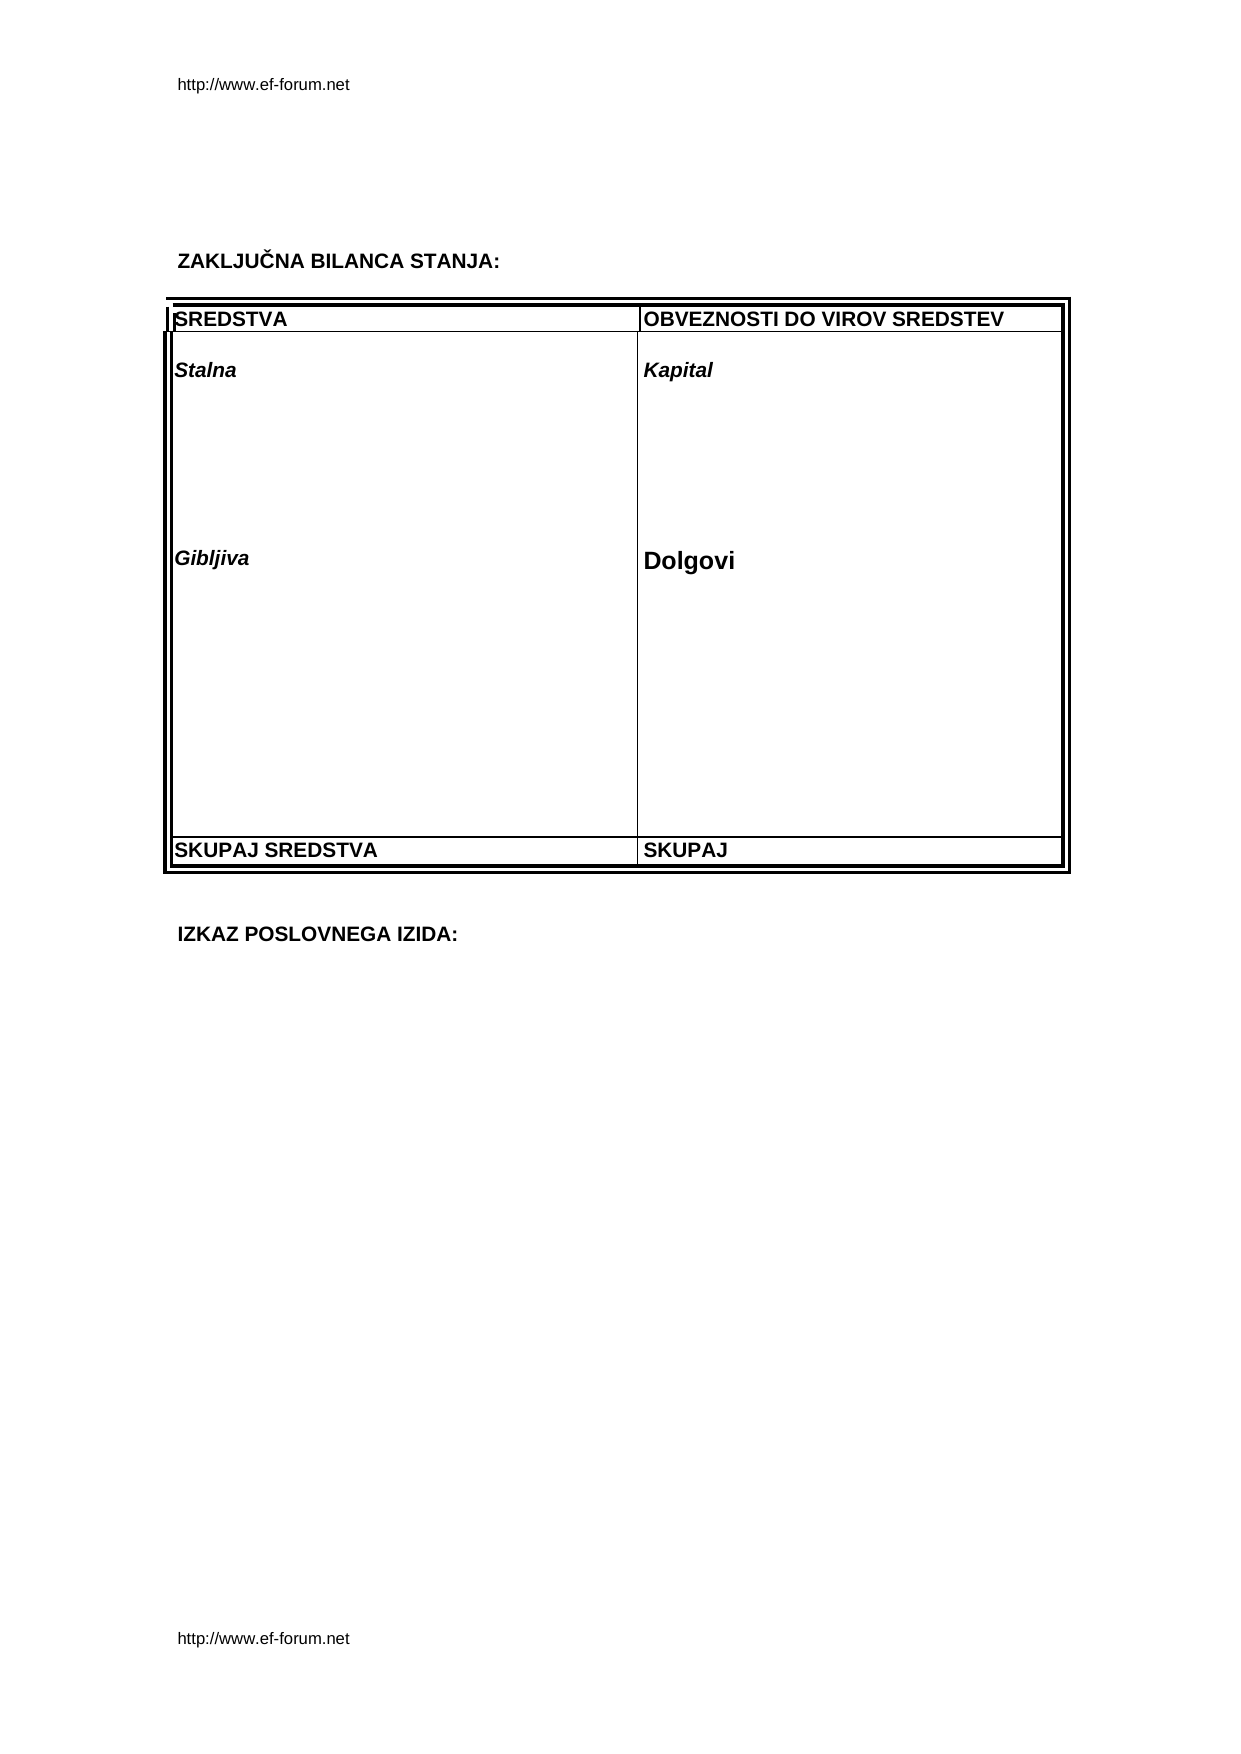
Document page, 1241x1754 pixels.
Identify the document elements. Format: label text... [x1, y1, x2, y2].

table_cell [173, 413, 460, 546]
table_cell [173, 810, 460, 836]
table_cell [460, 358, 637, 385]
table_cell [638, 385, 918, 412]
table_cell [460, 728, 637, 755]
table_cell Dolgovi [638, 546, 918, 612]
table_header [463, 307, 639, 331]
table_header SREDSTVA [171, 300, 463, 331]
table_cell [638, 332, 918, 358]
table_cell [918, 546, 1061, 612]
table_cell [173, 755, 460, 783]
table_cell [638, 701, 918, 728]
table_cell [918, 783, 1061, 810]
table_cell [918, 701, 1061, 728]
text IZKAZ POSLOVNEGA IZIDA: [177, 922, 1122, 946]
table_cell SKUPAJ SREDSTVA [173, 838, 460, 864]
table_cell [460, 838, 637, 864]
table_cell [638, 783, 918, 810]
table_cell [173, 674, 460, 701]
table_cell [460, 413, 637, 546]
table_cell [638, 810, 918, 836]
table_cell [638, 413, 918, 546]
table_cell [460, 385, 637, 412]
table_cell [918, 838, 1061, 864]
table_cell Gibljiva [173, 546, 460, 612]
table_cell [918, 755, 1061, 783]
table_cell [460, 546, 637, 612]
table_cell [173, 332, 460, 358]
table_cell [460, 701, 637, 728]
table_cell [460, 612, 637, 673]
table_cell [918, 728, 1061, 755]
table_cell [460, 783, 637, 810]
table_cell [173, 728, 460, 755]
table_cell [918, 810, 1061, 836]
table_cell [638, 612, 918, 673]
table_cell [918, 332, 1061, 358]
table_cell SKUPAJ [638, 838, 918, 864]
table_cell Stalna [173, 358, 460, 385]
table_cell [638, 728, 918, 755]
table_cell [918, 612, 1061, 673]
table_cell [460, 810, 637, 836]
table_cell [918, 413, 1061, 546]
table_cell [918, 674, 1061, 701]
table_cell [918, 358, 1061, 385]
table_cell [638, 674, 918, 701]
table_cell [173, 701, 460, 728]
table_cell [460, 755, 637, 783]
table_cell [173, 612, 460, 673]
table_cell [173, 385, 460, 412]
table_cell Kapital [638, 358, 918, 385]
table_cell [918, 385, 1061, 412]
table_cell [638, 755, 918, 783]
table_cell [460, 332, 637, 358]
text ZAKLJUČNA BILANCA STANJA: [177, 249, 1122, 273]
table_header OBVEZNOSTI DO VIROV SREDSTEV [640, 300, 1066, 331]
table_cell [173, 783, 460, 810]
table_cell [460, 674, 637, 701]
